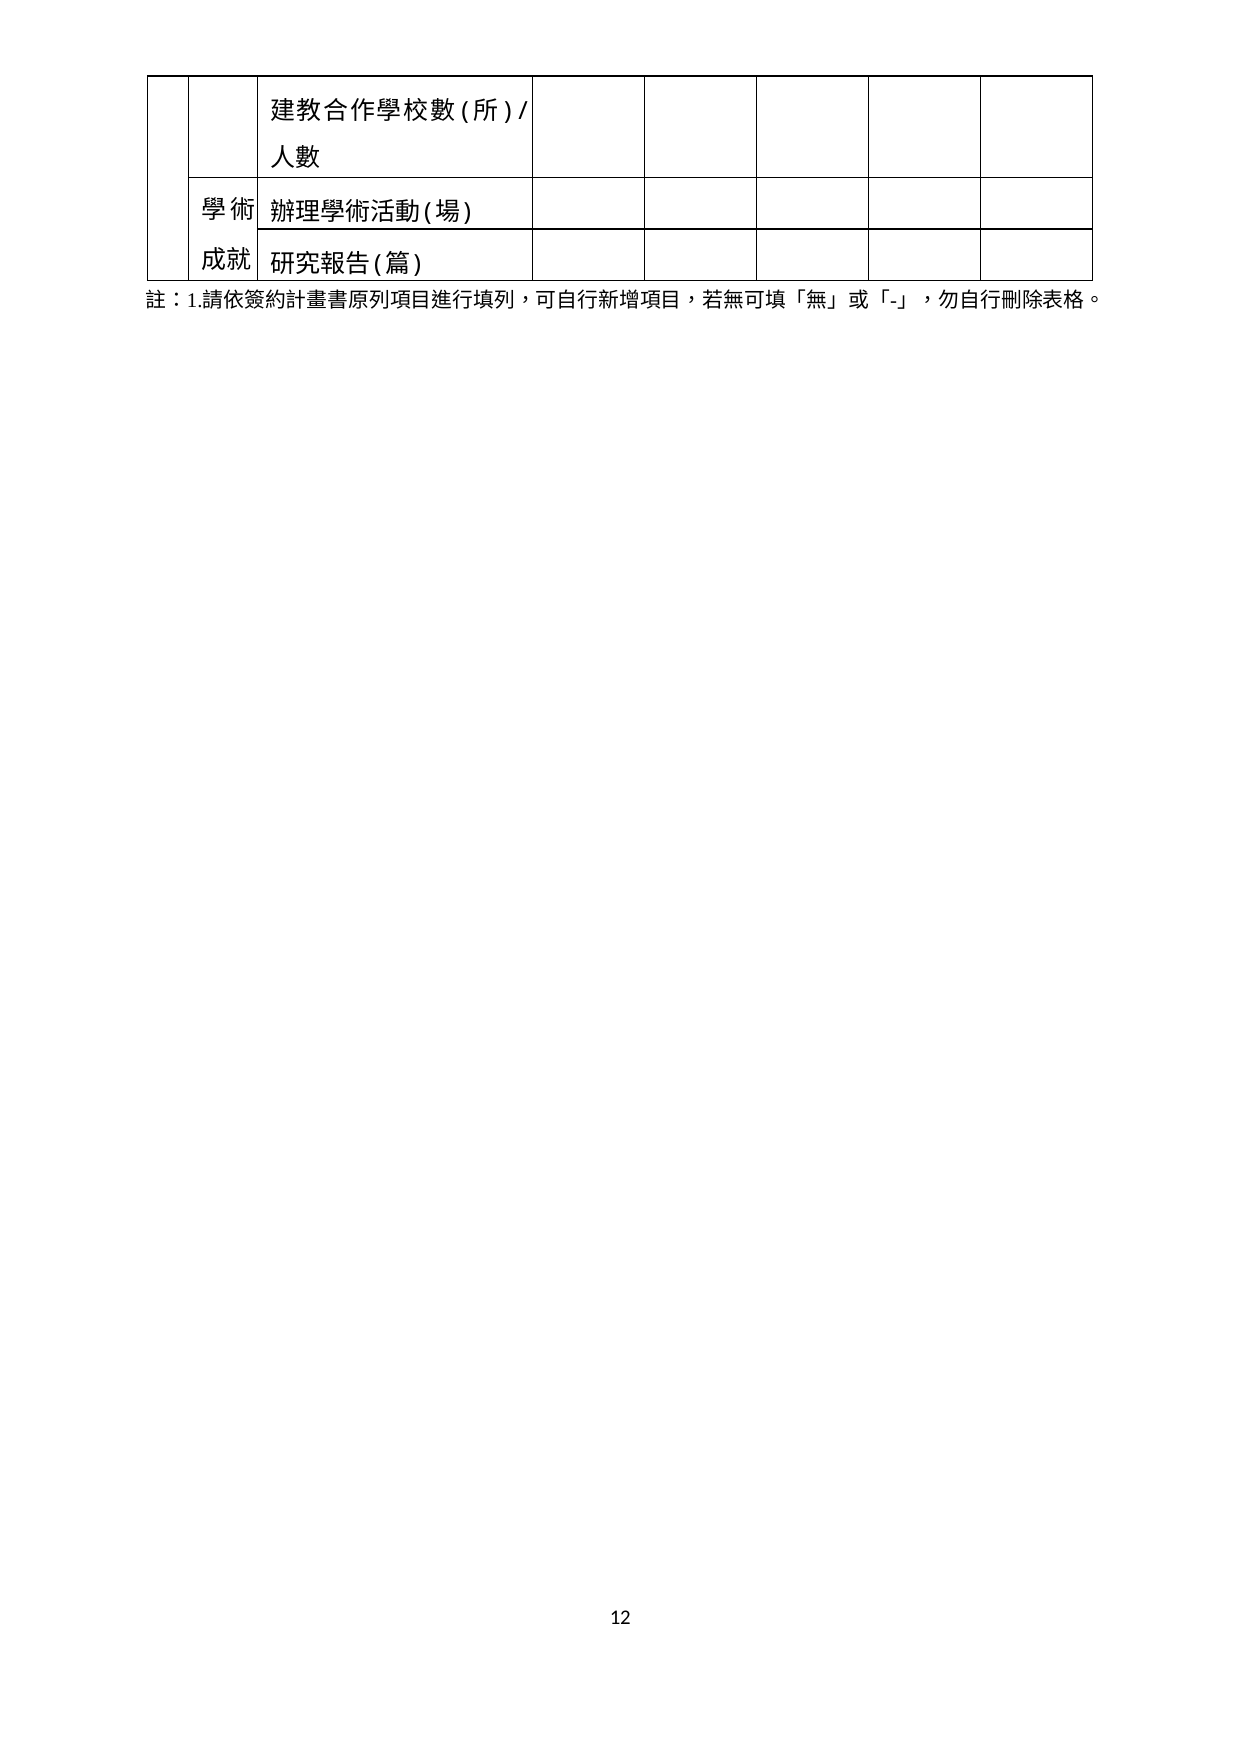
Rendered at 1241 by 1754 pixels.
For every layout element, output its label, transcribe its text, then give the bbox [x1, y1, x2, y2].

table_cell [981, 178, 1092, 228]
table_cell [757, 77, 868, 177]
table_cell [869, 230, 980, 280]
table_cell [533, 178, 644, 228]
table_cell [981, 77, 1092, 177]
table_cell [981, 230, 1092, 280]
table_cell [533, 230, 644, 280]
table_cell [645, 77, 756, 177]
table_cell [645, 178, 756, 228]
table_cell [757, 230, 868, 280]
table_cell [189, 77, 257, 177]
table_cell [869, 178, 980, 228]
table_cell 研究報告(篇) [258, 230, 532, 280]
table_cell [757, 178, 868, 228]
table_cell 學術成就 [189, 178, 257, 280]
table_cell [645, 230, 756, 280]
table_cell [533, 77, 644, 177]
text 註：1.請依簽約計畫書原列項目進行填列，可自行新增項目，若無可填「無」或「-」，勿自行刪除表格。 [145, 281, 1092, 314]
table_cell [869, 77, 980, 177]
table_cell 辦理學術活動(場) [258, 178, 532, 228]
table_cell 建教合作學校數(所)/人數 [258, 77, 532, 177]
table_cell 量化效益 [148, 77, 188, 280]
